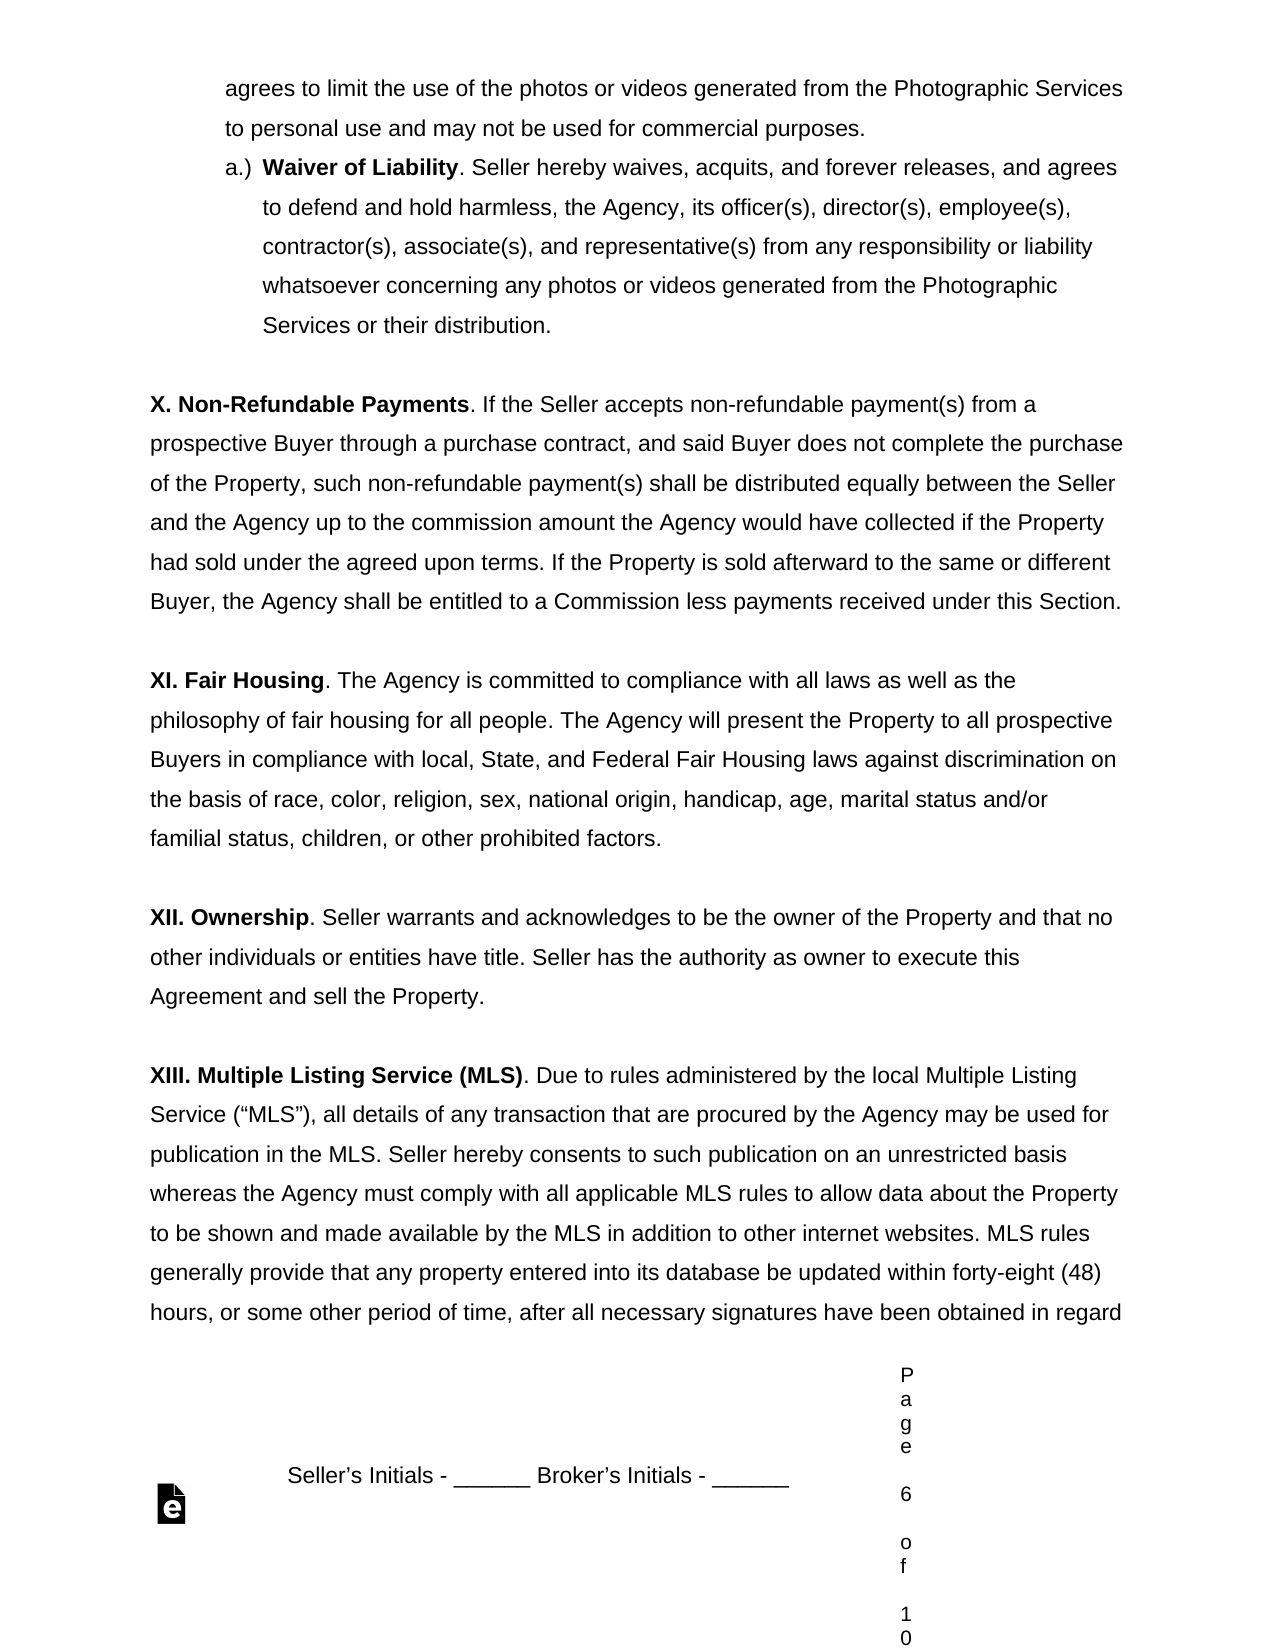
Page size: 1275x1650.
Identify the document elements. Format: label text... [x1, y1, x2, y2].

text XII. Ownership. Seller warrants and acknowledges to be the owner of the Property and that no other individuals or entities have title. Seller has the authority as owner to execute this Agreement and sell the Property. [150, 904, 1125, 1009]
text agrees to limit the use of the photos or videos generated from the Photographic Services to personal use and may not be used for commercial purposes. [225, 75, 1125, 141]
text XI. Fair Housing. The Agency is committed to compliance with all laws as well as the philosophy of fair housing for all people. The Agency will present the Property to all prospective Buyers in compliance with local, State, and Federal Fair Housing laws against discrimination on the basis of race, color, religion, sex, national origin, handicap, age, marital status and/or familial status, children, or other prohibited factors. [150, 667, 1125, 851]
text X. Non-Refundable Payments. If the Seller accepts non-refundable payment(s) from a prospective Buyer through a purchase contract, and said Buyer does not complete the purchase of the Property, such non-refundable payment(s) shall be distributed equally between the Seller and the Agency up to the commission amount the Agency would have collected if the Property had sold under the agreed upon terms. If the Property is sold afterward to the same or different Buyer, the Agency shall be entitled to a Commission less payments received under this Section. [150, 391, 1125, 614]
text XIII. Multiple Listing Service (MLS). Due to rules administered by the local Multiple Listing Service (“MLS”), all details of any transaction that are procured by the Agency may be used for publication in the MLS. Seller hereby consents to such publication on an unrestricted basis whereas the Agency must comply with all applicable MLS rules to allow data about the Property to be shown and made available by the MLS in addition to other internet websites. MLS rules generally provide that any property entered into its database be updated within forty-eight (48) hours, or some other period of time, after all necessary signatures have been obtained in regard [150, 1062, 1125, 1325]
list Waiver of Liability. Seller hereby waives, acquits, and forever releases, and agrees to defend and hold harmless, the Agency, its officer(s), director(s), employee(s), contractor(s), associate(s), and representative(s) from any responsibility or liability whatsoever concerning any photos or videos generated from the Photographic Services or their distribution. [225, 154, 1125, 338]
